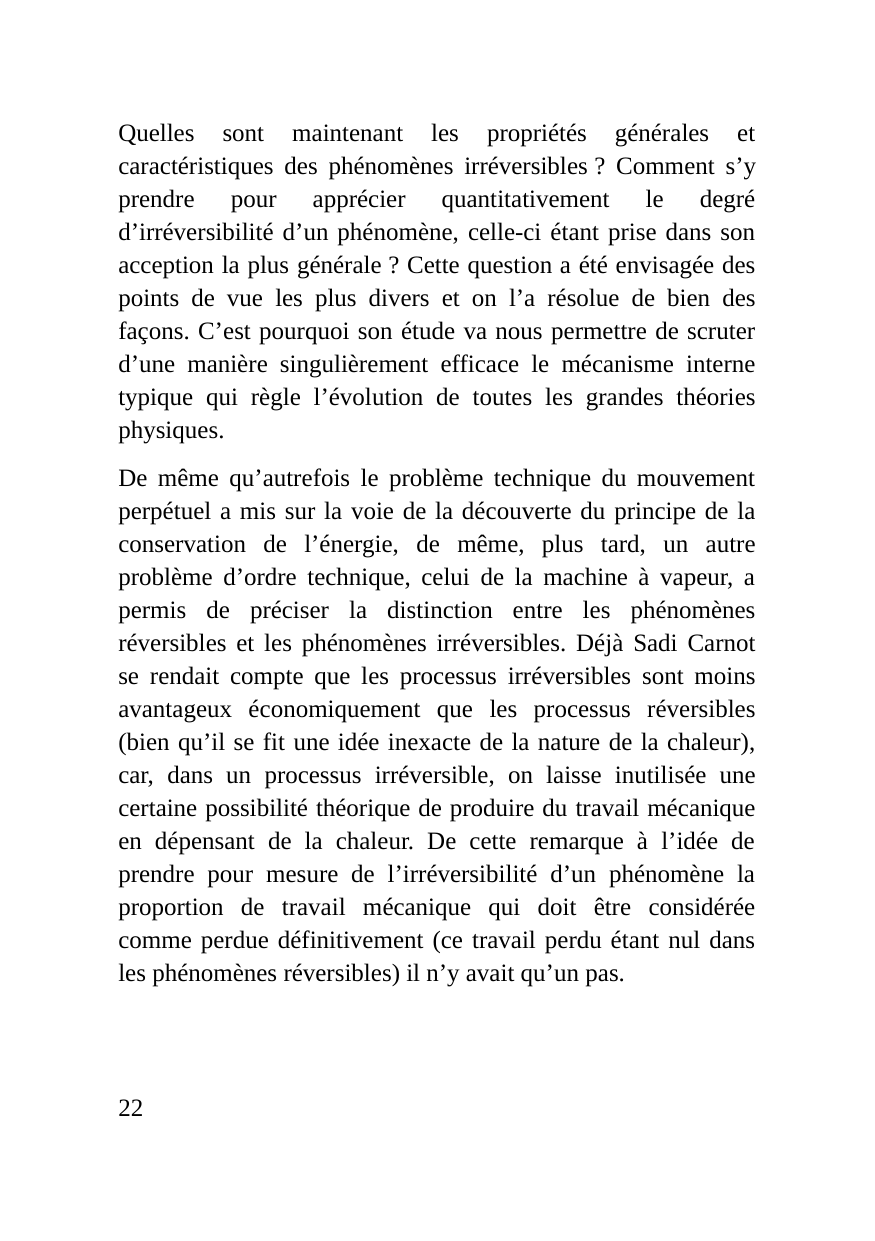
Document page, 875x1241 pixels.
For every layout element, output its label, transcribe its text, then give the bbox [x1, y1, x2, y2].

text Quelles sont maintenant les propriétés générales et caractéristiques des phénomènes irréversibles ? Comment s’y prendre pour apprécier quantitativement le degré d’irréversibilité d’un phénomène, celle-ci étant prise dans son acception la plus générale ? Cette question a été envisagée des points de vue les plus divers et on l’a résolue de bien des façons. C’est pourquoi son étude va nous permettre de scruter d’une manière singulièrement efficace le mécanisme interne typique qui règle l’évolution de toutes les grandes théories physiques. [118, 118, 756, 444]
text De même qu’autrefois le problème technique du mouvement perpétuel a mis sur la voie de la découverte du principe de la conservation de l’énergie, de même, plus tard, un autre problème d’ordre technique, celui de la machine à vapeur, a permis de préciser la distinction entre les phénomènes réversibles et les phénomènes irréversibles. Déjà Sadi Carnot se rendait compte que les processus irréversibles sont moins avantageux économiquement que les processus réversibles (bien qu’il se fit une idée inexacte de la nature de la chaleur), car, dans un processus irréversible, on laisse inutilisée une certaine possibilité théorique de produire du travail mécanique en dépensant de la chaleur. De cette remarque à l’idée de prendre pour mesure de l’irréversibilité d’un phénomène la proportion de travail mécanique qui doit être considérée comme perdue définitivement (ce travail perdu étant nul dans les phénomènes réversibles) il n’y avait qu’un pas. [118, 463, 756, 987]
